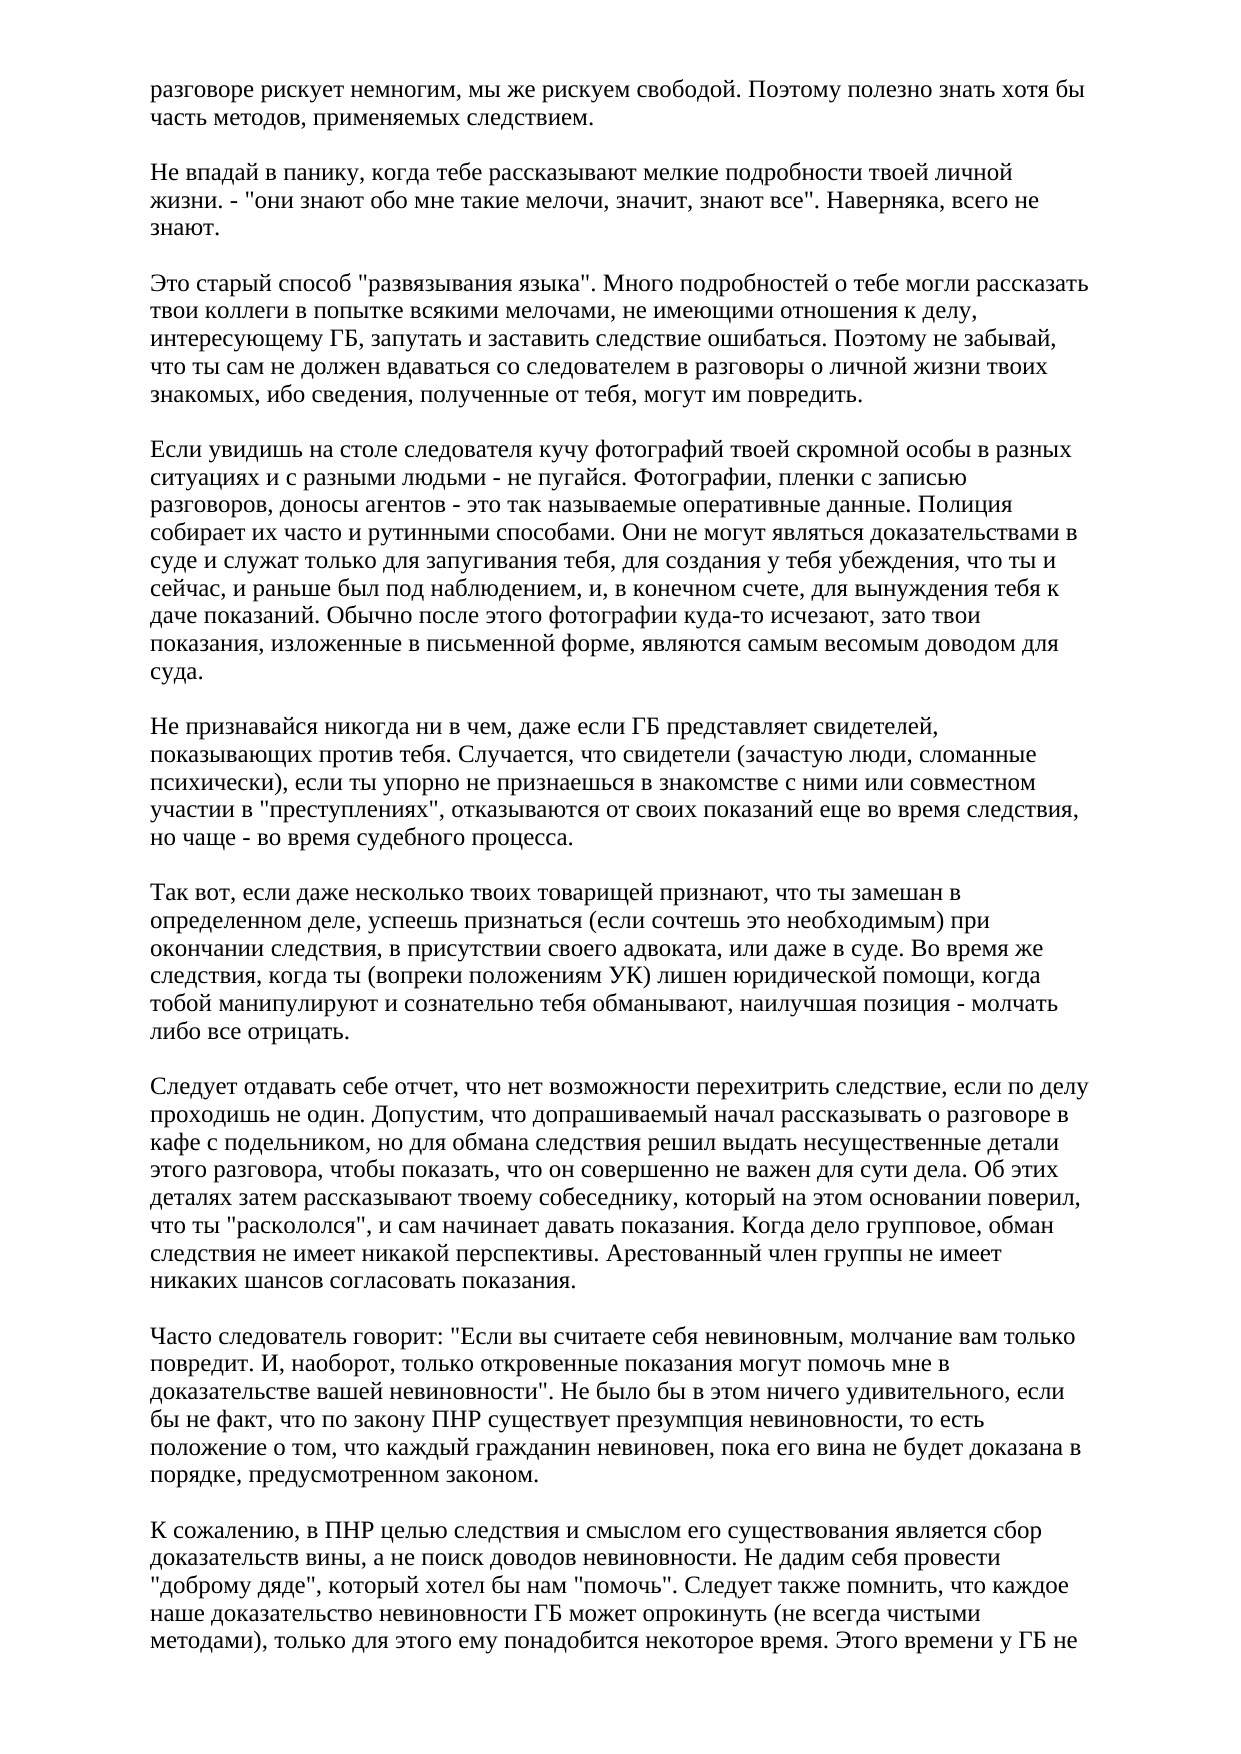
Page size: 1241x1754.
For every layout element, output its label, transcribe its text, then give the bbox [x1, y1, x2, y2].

text Это старый способ "развязывания языка". Много подробностей о тебе могли рассказать твои коллеги в попытке всякими мелочами, не имеющими отношения к делу, интересующему ГБ, запутать и заставить следствие ошибаться. Поэтому не забывай, что ты сам не должен вдаваться со следователем в разговоры о личной жизни твоих знакомых, ибо сведения, полученные от тебя, могут им повредить. [150, 269, 1090, 407]
text Не впадай в панику, когда тебе рассказывают мелкие подробности твоей личной жизни. - "они знают обо мне такие мелочи, значит, знают все". Наверняка, всего не знают. [150, 158, 1090, 241]
text Не признавайся никогда ни в чем, даже если ГБ представляет свидетелей, показывающих против тебя. Случается, что свидетели (зачастую люди, сломанные психически), если ты упорно не признаешься в знакомстве с ними или совместном участии в "преступлениях", отказываются от своих показаний еще во время следствия, но чаще - во время судебного процесса. [150, 712, 1090, 851]
text К сожалению, в ПНР целью следствия и смыслом его существования является сбор доказательств вины, а не поиск доводов невиновности. Не дадим себя провести "доброму дяде", который хотел бы нам "помочь". Следует также помнить, что каждое наше доказательство невиновности ГБ может опрокинуть (не всегда чистыми методами), только для этого ему понадобится некоторое время. Этого времени у ГБ не [150, 1516, 1090, 1654]
text Так вот, если даже несколько твоих товарищей признают, что ты замешан в определенном деле, успеешь признаться (если сочтешь это необходимым) при окончании следствия, в присутствии своего адвоката, или даже в суде. Во время же следствия, когда ты (вопреки положениям УК) лишен юридической помощи, когда тобой манипулируют и сознательно тебя обманывают, наилучшая позиция - молчать либо все отрицать. [150, 878, 1090, 1045]
text Если увидишь на столе следователя кучу фотографий твоей скромной особы в разных ситуациях и с разными людьми - не пугайся. Фотографии, пленки с записью разговоров, доносы агентов - это так называемые оперативные данные. Полиция собирает их часто и рутинными способами. Они не могут являться доказательствами в суде и служат только для запугивания тебя, для создания у тебя убеждения, что ты и сейчас, и раньше был под наблюдением, и, в конечном счете, для вынуждения тебя к даче показаний. Обычно после этого фотографии куда-то исчезают, зато твои показания, изложенные в письменной форме, являются самым весомым доводом для суда. [150, 435, 1090, 684]
text Следует отдавать себе отчет, что нет возможности перехитрить следствие, если по делу проходишь не один. Допустим, что допрашиваемый начал рассказывать о разговоре в кафе с подельником, но для обмана следствия решил выдать несущественные детали этого разговора, чтобы показать, что он совершенно не важен для сути дела. Об этих деталях затем рассказывают твоему собеседнику, который на этом основании поверил, что ты "раскололся", и сам начинает давать показания. Когда дело групповое, обман следствия не имеет никакой перспективы. Арестованный член группы не имеет никаких шансов согласовать показания. [150, 1072, 1090, 1294]
text разговоре рискует немногим, мы же рискуем свободой. Поэтому полезно знать хотя бы часть методов, применяемых следствием. [150, 75, 1090, 130]
text Часто следователь говорит: "Если вы считаете себя невиновным, молчание вам только повредит. И, наоборот, только откровенные показания могут помочь мне в доказательстве вашей невиновности". Не было бы в этом ничего удивительного, если бы не факт, что по закону ПНР существует презумпция невиновности, то есть положение о том, что каждый гражданин невиновен, пока его вина не будет доказана в порядке, предусмотренном законом. [150, 1322, 1090, 1488]
